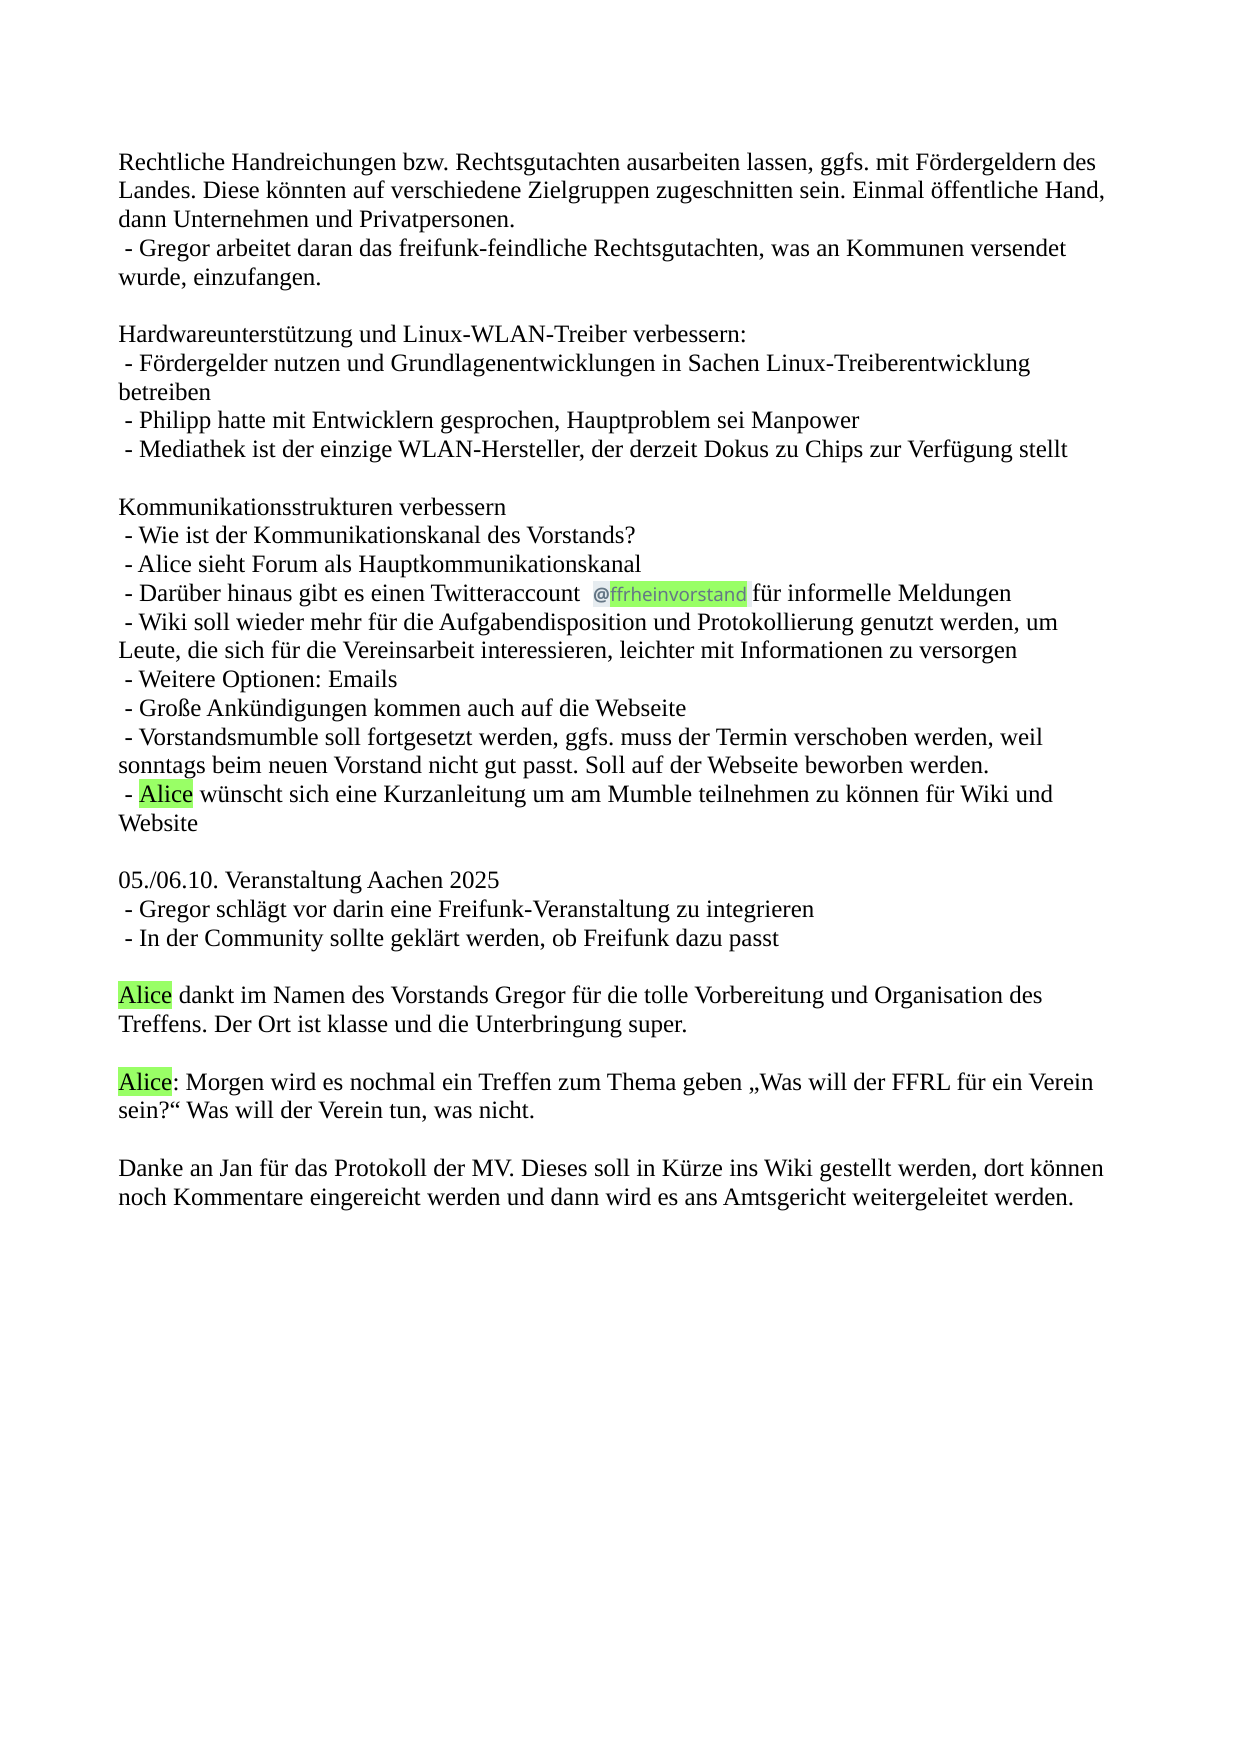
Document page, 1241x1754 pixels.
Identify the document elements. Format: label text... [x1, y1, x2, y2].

text - Philipp hatte mit Entwicklern gesprochen, Hauptproblem sei Manpower [118, 406, 1122, 434]
text - Alice wünscht sich eine Kurzanleitung um am Mumble teilnehmen zu können für Wiki und Website [118, 779, 1122, 837]
text Kommunikationsstrukturen verbessern [118, 492, 1122, 521]
text - Wiki soll wieder mehr für die Aufgabendisposition und Protokollierung genutzt werden, um Leute, die sich für die Vereinsarbeit interessieren, leichter mit Informationen zu versorgen [118, 607, 1122, 664]
text 05./06.10. Veranstaltung Aachen 2025 [118, 866, 1122, 894]
text - Darüber hinaus gibt es einen Twitteraccount @ffrheinvorstand für informelle Meldungen [118, 578, 1122, 607]
text - Fördergelder nutzen und Grundlagenentwicklungen in Sachen Linux-Treiberentwicklung betreiben [118, 348, 1122, 406]
text - Gregor schlägt vor darin eine Freifunk-Veranstaltung zu integrieren [118, 894, 1122, 923]
text - Alice sieht Forum als Hauptkommunikationskanal [118, 549, 1122, 578]
text Rechtliche Handreichungen bzw. Rechtsgutachten ausarbeiten lassen, ggfs. mit Fördergeldern des Landes. Diese könnten auf verschiedene Zielgruppen zugeschnitten sein. Einmal öffentliche Hand, dann Unternehmen und Privatpersonen. [118, 147, 1122, 233]
text - In der Community sollte geklärt werden, ob Freifunk dazu passt [118, 923, 1122, 952]
text Danke an Jan für das Protokoll der MV. Dieses soll in Kürze ins Wiki gestellt werden, dort können noch Kommentare eingereicht werden und dann wird es ans Amtsgericht weitergeleitet werden. [118, 1153, 1122, 1211]
text - Wie ist der Kommunikationskanal des Vorstands? [118, 521, 1122, 549]
text - Weitere Optionen: Emails [118, 664, 1122, 693]
text - Mediathek ist der einzige WLAN-Hersteller, der derzeit Dokus zu Chips zur Verfügung stellt [118, 434, 1122, 463]
text - Große Ankündigungen kommen auch auf die Webseite [118, 693, 1122, 722]
text Hardwareunterstützung und Linux-WLAN-Treiber verbessern: [118, 319, 1122, 348]
text Alice: Morgen wird es nochmal ein Treffen zum Thema geben „Was will der FFRL für ein Verein sein?“ Was will der Verein tun, was nicht. [118, 1067, 1122, 1124]
text - Gregor arbeitet daran das freifunk-feindliche Rechtsgutachten, was an Kommunen versendet wurde, einzufangen. [118, 233, 1122, 291]
text Alice dankt im Namen des Vorstands Gregor für die tolle Vorbereitung und Organisation des Treffens. Der Ort ist klasse und die Unterbringung super. [118, 981, 1122, 1038]
text - Vorstandsmumble soll fortgesetzt werden, ggfs. muss der Termin verschoben werden, weil sonntags beim neuen Vorstand nicht gut passt. Soll auf der Webseite beworben werden. [118, 722, 1122, 779]
